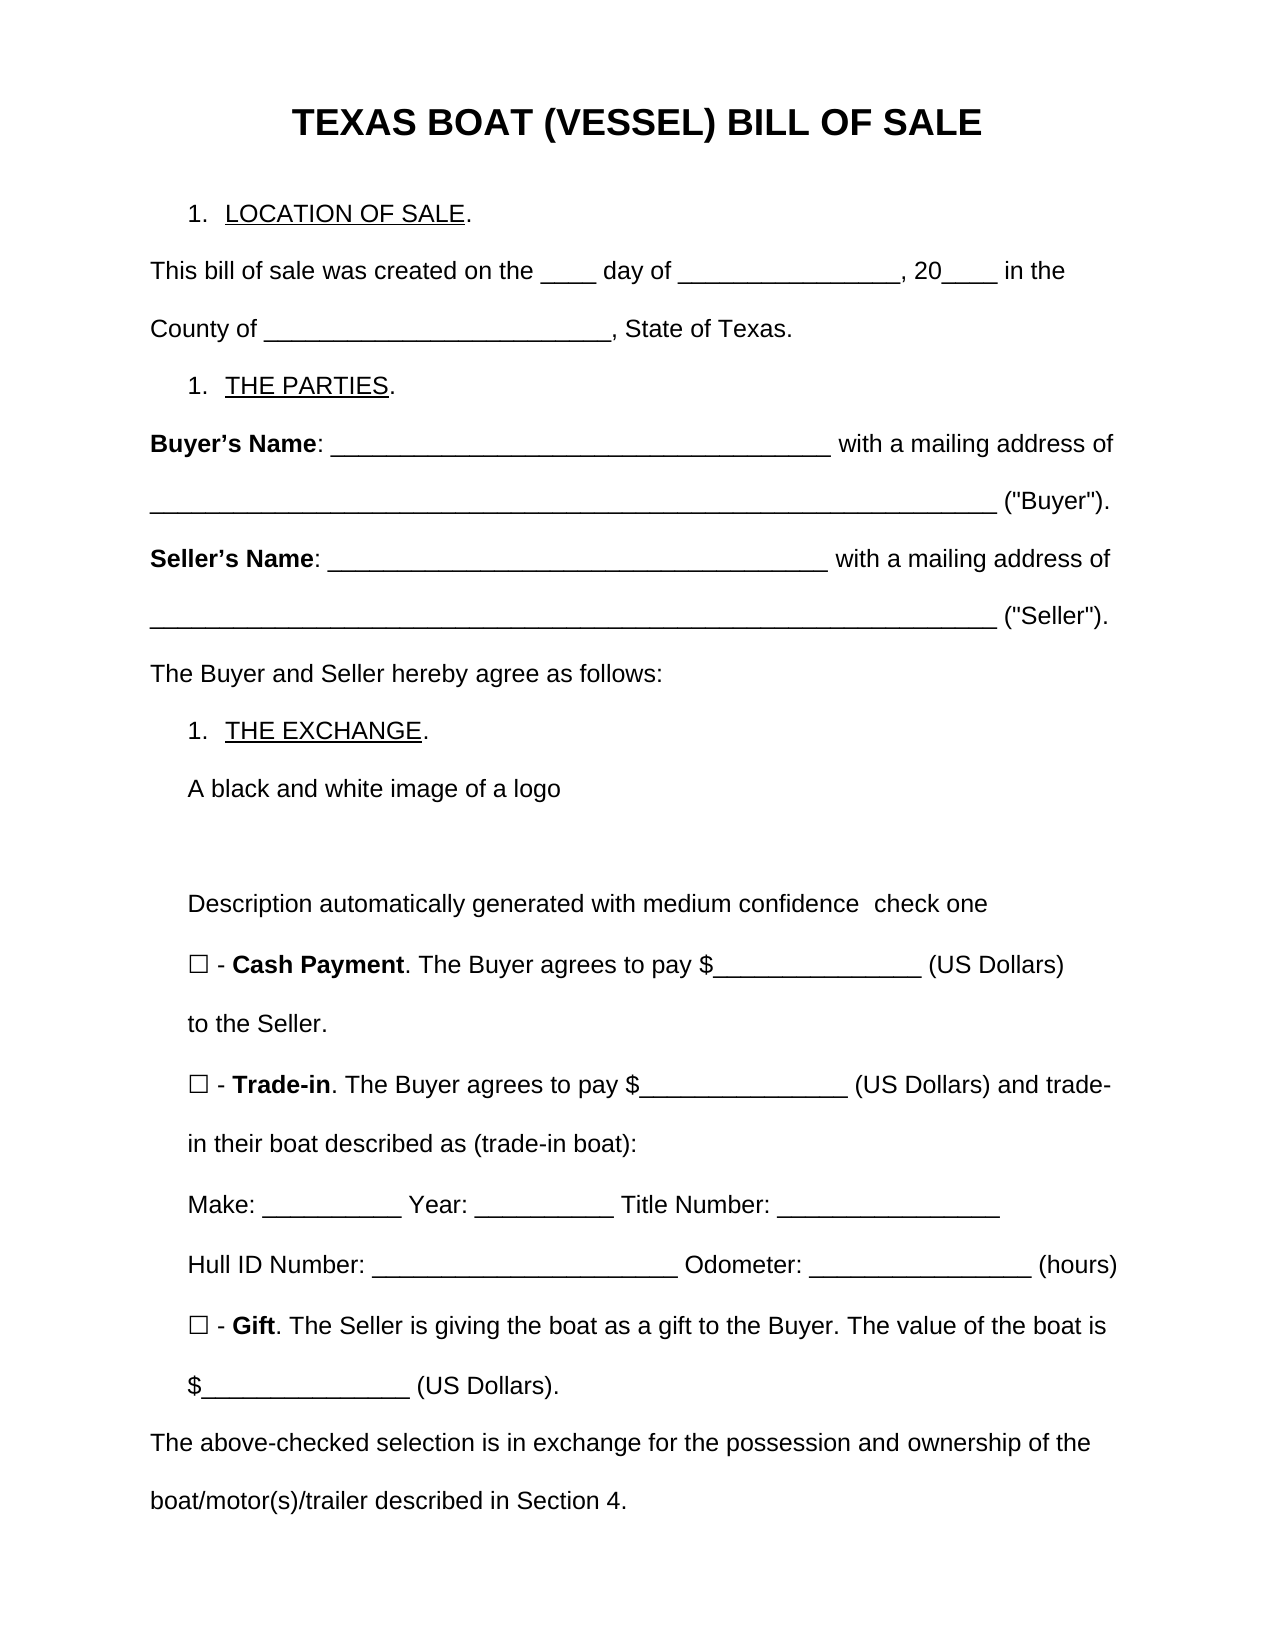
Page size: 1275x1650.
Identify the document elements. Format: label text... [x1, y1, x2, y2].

text Make: __________ Year: __________ Title Number: ________________ [187, 1190, 1125, 1219]
text This bill of sale was created on the ____ day of ________________, 20____ in the County of _________________________, State of Texas. [150, 256, 1125, 342]
text A black and white image of a logo [187, 774, 1125, 802]
text ☐ - Gift. The Seller is giving the boat as a gift to the Buyer. The value of the boat is $_______________ (US Dollars). [187, 1308, 1125, 1399]
text The above-checked selection is in exchange for the possession and ownership of the boat/motor(s)/trailer described in Section 4. [150, 1428, 1125, 1514]
text Seller’s Name: ____________________________________ with a mailing address of [150, 544, 1125, 572]
list THE PARTIES. [187, 371, 1125, 400]
text _____________________________________________________________ ("Seller"). [150, 601, 1125, 630]
list LOCATION OF SALE. [187, 199, 1125, 227]
text The Buyer and Seller hereby agree as follows: [150, 659, 1125, 687]
list THE EXCHANGE. [187, 716, 1125, 745]
text Description automatically generated with medium confidence check one [187, 889, 1125, 917]
text _____________________________________________________________ ("Buyer"). [150, 486, 1125, 515]
text ☐ - Trade-in. The Buyer agrees to pay $_______________ (US Dollars) and trade-in their boat described as (trade-in boat): [187, 1067, 1125, 1158]
text TEXAS BOAT (VESSEL) BILL OF SALE [150, 100, 1125, 143]
text Hull ID Number: ______________________ Odometer: ________________ (hours) [187, 1250, 1125, 1279]
text Buyer’s Name: ____________________________________ with a mailing address of [150, 429, 1125, 457]
text ☐ - Cash Payment. The Buyer agrees to pay $_______________ (US Dollars) to the Seller. [187, 946, 1125, 1038]
